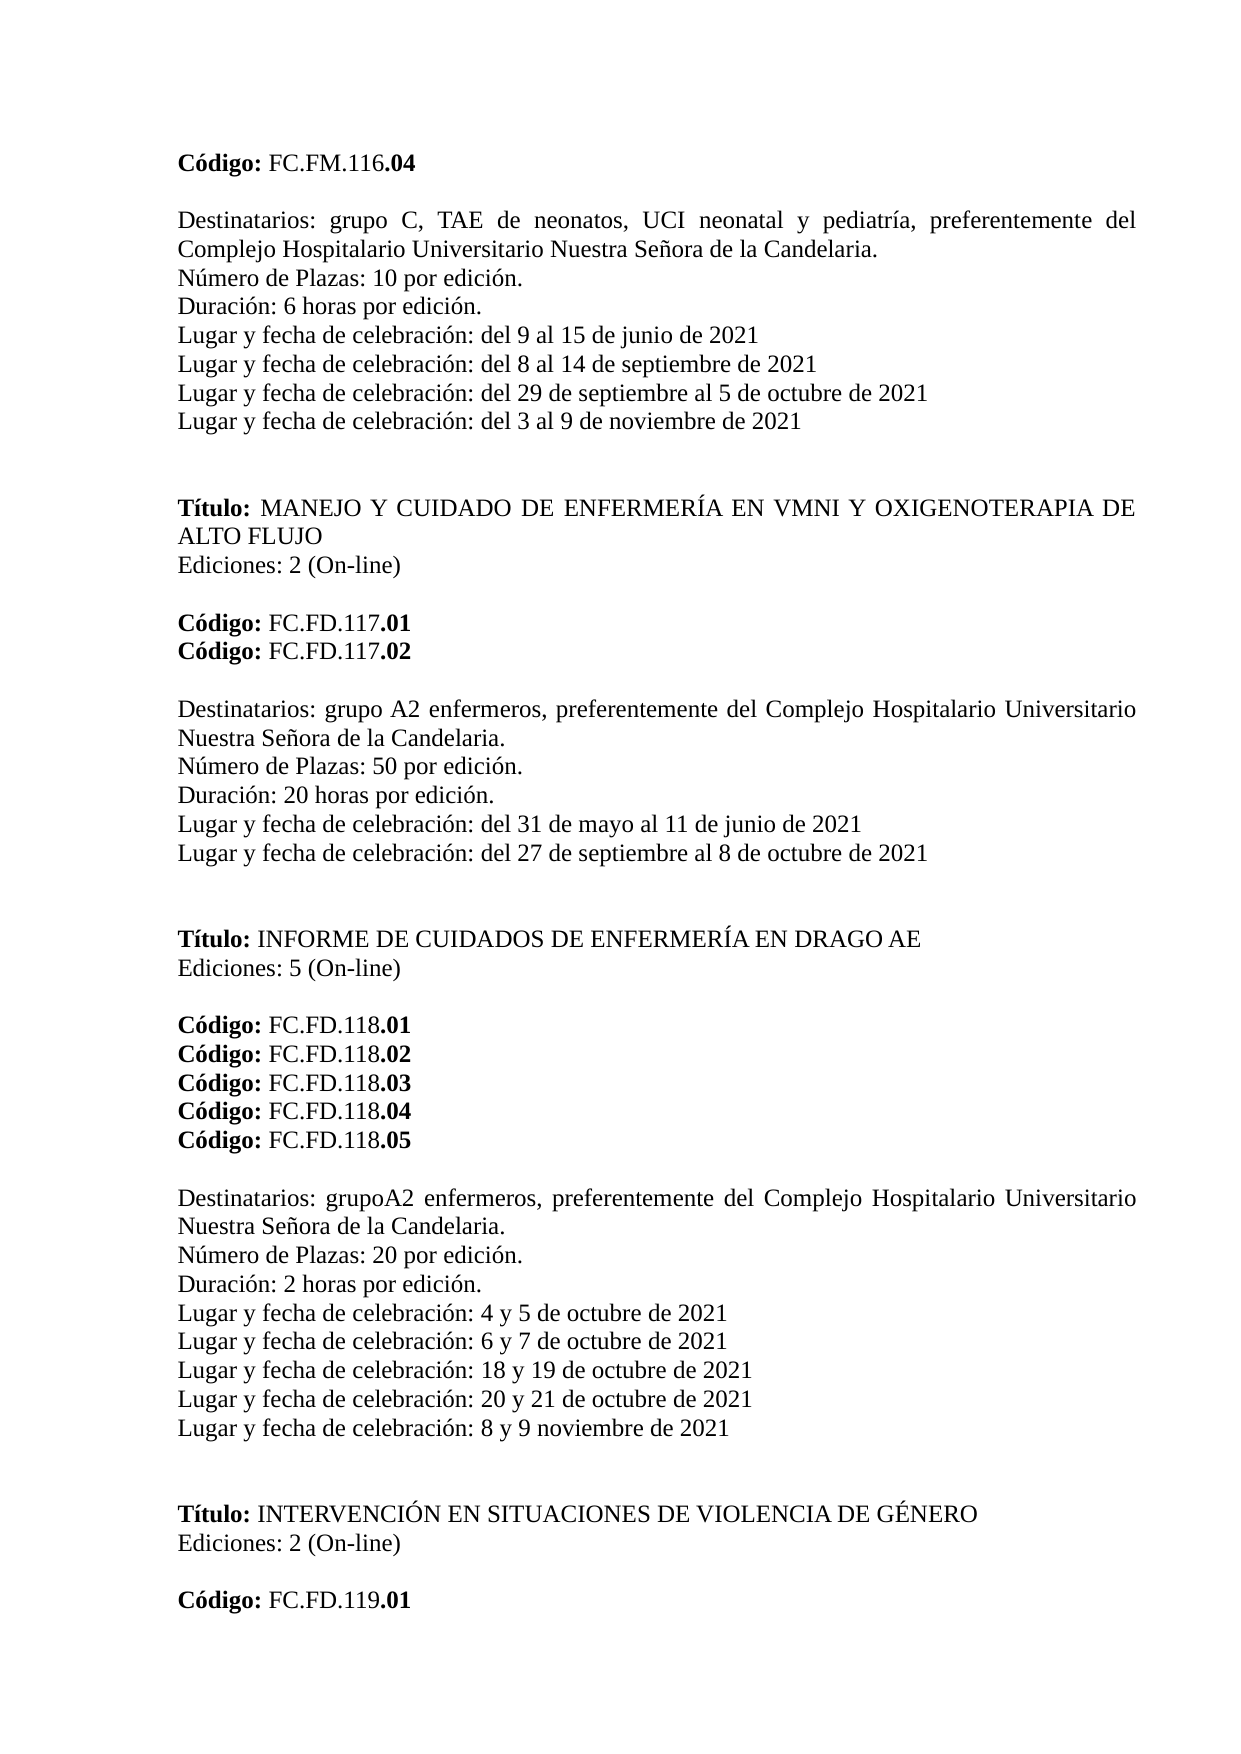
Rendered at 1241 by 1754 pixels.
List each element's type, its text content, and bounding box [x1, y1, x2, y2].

text Código: FC.FM.116.04 [177, 148, 1137, 176]
text Duración: 20 horas por edición. [177, 780, 1137, 809]
text Código: FC.FD.117.01 [177, 608, 1137, 636]
text Lugar y fecha de celebración: del 3 al 9 de noviembre de 2021 [177, 406, 1137, 435]
text Código: FC.FD.118.02 [177, 1039, 1137, 1068]
text Código: FC.FD.118.01 [177, 1010, 1137, 1039]
text Lugar y fecha de celebración: 4 y 5 de octubre de 2021 [177, 1298, 1137, 1326]
text Destinatarios: grupoA2 enfermeros, preferentemente del Complejo Hospitalario Universitario Nuestra Señora de la Candelaria. [177, 1183, 1137, 1240]
text Lugar y fecha de celebración: del 31 de mayo al 11 de junio de 2021 [177, 809, 1137, 838]
text Ediciones: 2 (On-line) [177, 1528, 1137, 1556]
text Título: MANEJO Y CUIDADO DE ENFERMERÍA EN VMNI Y OXIGENOTERAPIA DE ALTO FLUJO [177, 493, 1137, 550]
text Duración: 6 horas por edición. [177, 291, 1137, 320]
text Número de Plazas: 50 por edición. [177, 751, 1137, 780]
text Duración: 2 horas por edición. [177, 1269, 1137, 1298]
text Título: INTERVENCIÓN EN SITUACIONES DE VIOLENCIA DE GÉNERO [177, 1499, 1137, 1528]
text Número de Plazas: 20 por edición. [177, 1240, 1137, 1269]
text Código: FC.FD.117.02 [177, 636, 1137, 665]
text Ediciones: 2 (On-line) [177, 550, 1137, 579]
text Lugar y fecha de celebración: del 29 de septiembre al 5 de octubre de 2021 [177, 378, 1137, 406]
text Destinatarios: grupo A2 enfermeros, preferentemente del Complejo Hospitalario Universitario Nuestra Señora de la Candelaria. [177, 694, 1137, 751]
text Código: FC.FD.118.04 [177, 1096, 1137, 1125]
text Ediciones: 5 (On-line) [177, 953, 1137, 981]
text Lugar y fecha de celebración: 20 y 21 de octubre de 2021 [177, 1384, 1137, 1413]
text Código: FC.FD.118.03 [177, 1068, 1137, 1096]
text Lugar y fecha de celebración: 18 y 19 de octubre de 2021 [177, 1355, 1137, 1384]
text Título: INFORME DE CUIDADOS DE ENFERMERÍA EN DRAGO AE [177, 924, 1137, 953]
text Lugar y fecha de celebración: del 9 al 15 de junio de 2021 [177, 320, 1137, 349]
text Destinatarios: grupo C, TAE de neonatos, UCI neonatal y pediatría, preferentemente del Complejo Hospitalario Universitario Nuestra Señora de la Candelaria. [177, 205, 1137, 263]
text Número de Plazas: 10 por edición. [177, 263, 1137, 291]
text Código: FC.FD.119.01 [177, 1585, 1137, 1614]
text Lugar y fecha de celebración: del 8 al 14 de septiembre de 2021 [177, 349, 1137, 378]
text Código: FC.FD.118.05 [177, 1125, 1137, 1154]
text Lugar y fecha de celebración: 8 y 9 noviembre de 2021 [177, 1413, 1137, 1441]
text Lugar y fecha de celebración: 6 y 7 de octubre de 2021 [177, 1326, 1137, 1355]
text Lugar y fecha de celebración: del 27 de septiembre al 8 de octubre de 2021 [177, 838, 1137, 866]
